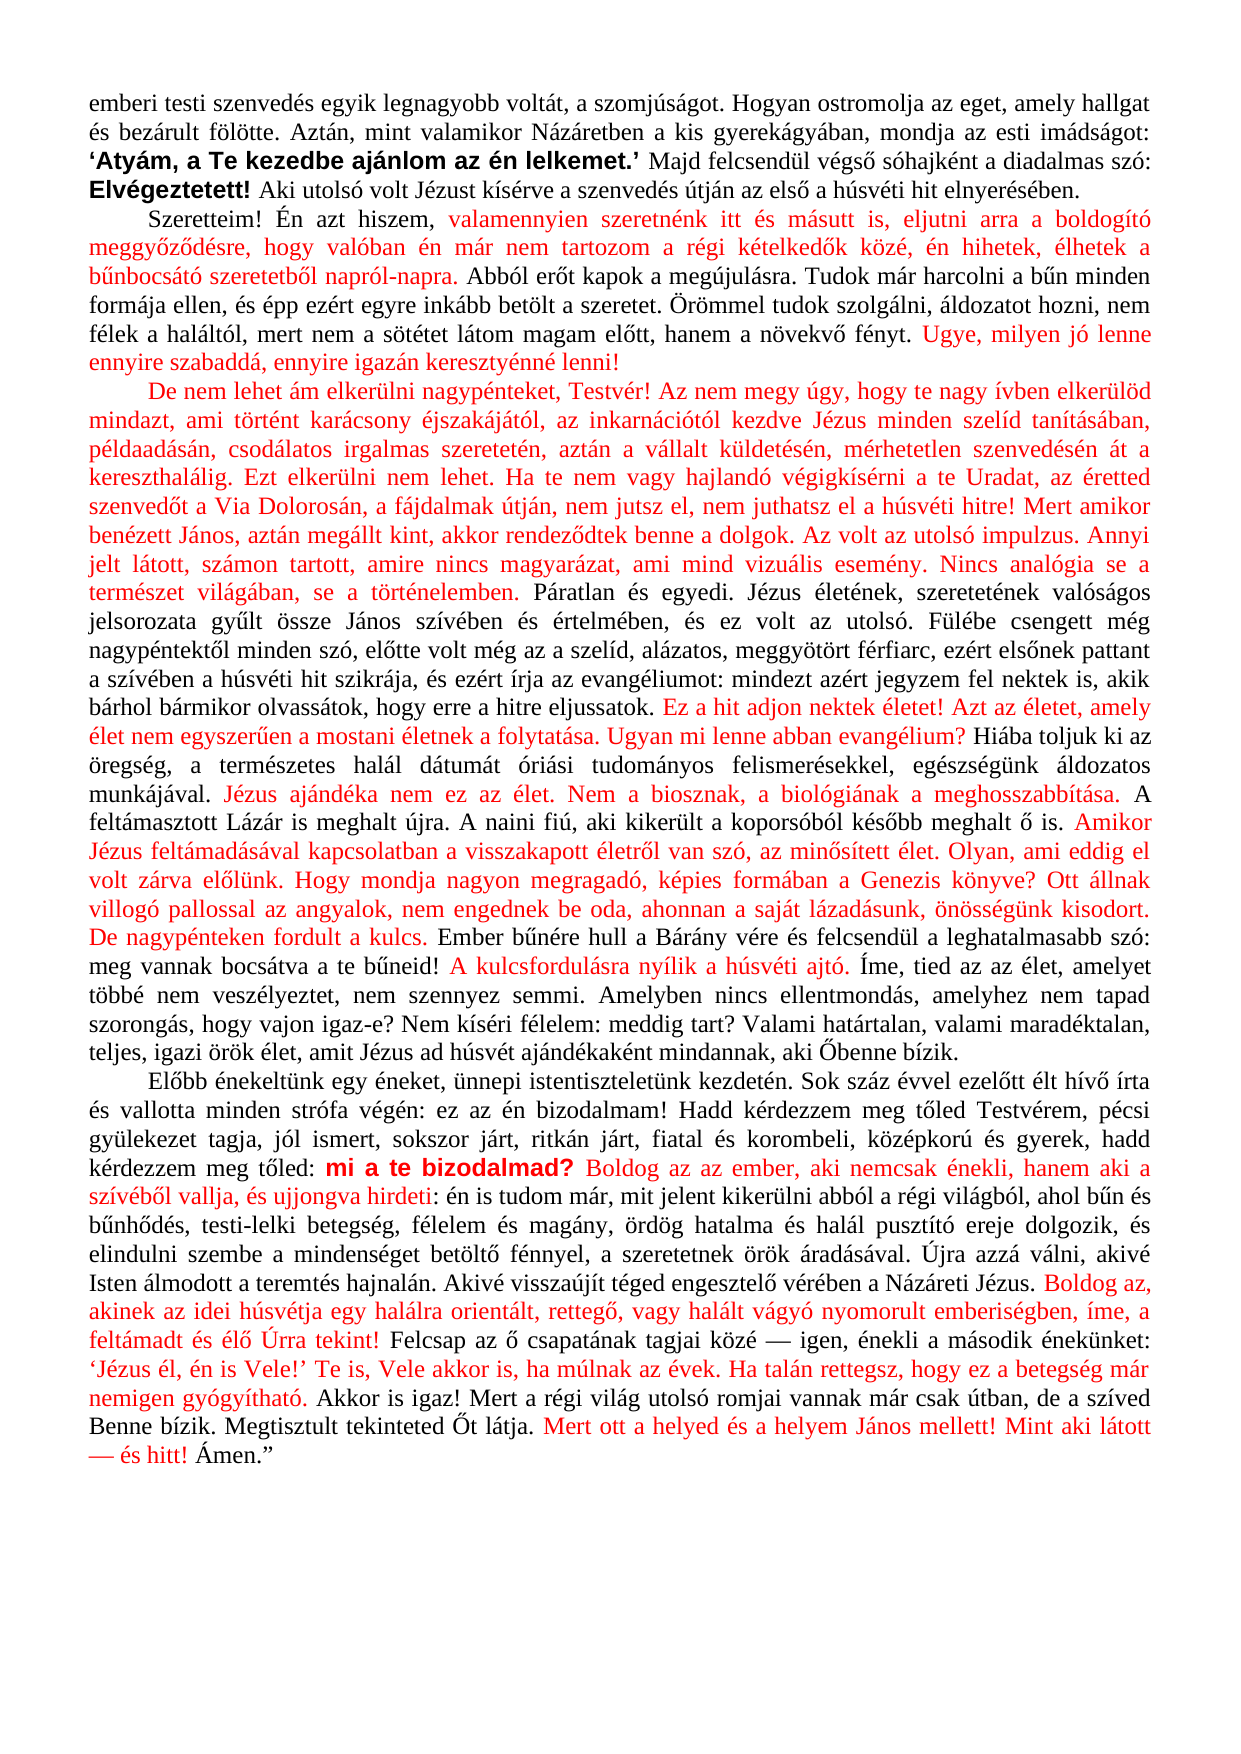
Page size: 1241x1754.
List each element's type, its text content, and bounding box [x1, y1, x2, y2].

text emberi testi szenvedés egyik legnagyobb voltát, a szomjúságot. Hogyan ostromolja az eget, amely hallgat és bezárult fölötte. Aztán, mint valamikor Názáretben a kis gyerekágyában, mondja az esti imádságot: ‘Atyám, a Te kezedbe ajánlom az én lelkemet.’ Majd felcsendül végső sóhajként a diadalmas szó: Elvégeztetett! Aki utolsó volt Jézust kísérve a szenvedés útján az első a húsvéti hit elnyerésében. [88, 88, 1152, 204]
text De nem lehet ám elkerülni nagypénteket, Testvér! Az nem megy úgy, hogy te nagy ívben elkerülöd mindazt, ami történt karácsony éjszakájától, az inkarnációtól kezdve Jézus minden szelíd tanításában, példaadásán, csodálatos irgalmas szeretetén, aztán a vállalt küldetésén, mérhetetlen szenvedésén át a kereszthalálig. Ezt elkerülni nem lehet. Ha te nem vagy hajlandó végigkísérni a te Uradat, az éretted szenvedőt a Via Dolorosán, a fájdalmak útján, nem jutsz el, nem juthatsz el a húsvéti hitre! Mert amikor benézett János, aztán megállt kint, akkor rendeződtek benne a dolgok. Az volt az utolsó impulzus. Annyi jelt látott, számon tartott, amire nincs magyarázat, ami mind vizuális esemény. Nincs analógia se a természet világában, se a történelemben. Páratlan és egyedi. Jézus életének, szeretetének valóságos jelsorozata gyűlt össze János szívében és értelmében, és ez volt az utolsó. Fülébe csengett még nagypéntektől minden szó, előtte volt még az a szelíd, alázatos, meggyötört férfiarc, ezért elsőnek pattant a szívében a húsvéti hit szikrája, és ezért írja az evangéliumot: mindezt azért jegyzem fel nektek is, akik bárhol bármikor olvassátok, hogy erre a hitre eljussatok. Ez a hit adjon nektek életet! Azt az életet, amely élet nem egyszerűen a mostani életnek a folytatása. Ugyan mi lenne abban evangélium? Hiába toljuk ki az öregség, a természetes halál dátumát óriási tudományos felismerésekkel, egészségünk áldozatos munkájával. Jézus ajándéka nem ez az élet. Nem a biosznak, a biológiának a meghosszabbítása. A feltámasztott Lázár is meghalt újra. A naini fiú, aki kikerült a koporsóból később meghalt ő is. Amikor Jézus feltámadásával kapcsolatban a visszakapott életről van szó, az minősített élet. Olyan, ami eddig el volt zárva előlünk. Hogy mondja nagyon megragadó, képies formában a Genezis könyve? Ott állnak villogó pallossal az angyalok, nem engednek be oda, ahonnan a saját lázadásunk, önösségünk kisodort. De nagypénteken fordult a kulcs. Ember bűnére hull a Bárány vére és felcsendül a leghatalmasabb szó: meg vannak bocsátva a te bűneid! A kulcsfordulásra nyílik a húsvéti ajtó. Íme, tied az az élet, amelyet többé nem veszélyeztet, nem szennyez semmi. Amelyben nincs ellentmondás, amelyhez nem tapad szorongás, hogy vajon igaz‑e? Nem kíséri félelem: meddig tart? Valami határtalan, valami maradéktalan, teljes, igazi örök élet, amit Jézus ad húsvét ajándékaként mindannak, aki Őbenne bízik. [88, 376, 1152, 1066]
text Előbb énekeltünk egy éneket, ünnepi istentiszteletünk kezdetén. Sok száz évvel ezelőtt élt hívő írta és vallotta minden strófa végén: ez az én bizodalmam! Hadd kérdezzem meg tőled Testvérem, pécsi gyülekezet tagja, jól ismert, sokszor járt, ritkán járt, fiatal és korombeli, középkorú és gyerek, hadd kérdezzem meg tőled: mi a te bizodalmad? Boldog az az ember, aki nemcsak énekli, hanem aki a szívéből vallja, és ujjongva hirdeti: én is tudom már, mit jelent kikerülni abból a régi világból, ahol bűn és bűnhődés, testi-lelki betegség, félelem és magány, ördög hatalma és halál pusztító ereje dolgozik, és elindulni szembe a mindenséget betöltő fénnyel, a szeretetnek örök áradásával. Újra azzá válni, akivé Isten álmodott a teremtés hajnalán. Akivé visszaújít téged engesztelő vérében a Názáreti Jézus. Boldog az, akinek az idei húsvétja egy halálra orientált, rettegő, vagy halált vágyó nyomorult emberiségben, íme, a feltámadt és élő Úrra tekint! Felcsap az ő csapatának tagjai közé — igen, énekli a második énekünket: ‘Jézus él, én is Vele!’ Te is, Vele akkor is, ha múlnak az évek. Ha talán rettegsz, hogy ez a betegség már nemigen gyógyítható. Akkor is igaz! Mert a régi világ utolsó romjai vannak már csak útban, de a szíved Benne bízik. Megtisztult tekinteted Őt látja. Mert ott a helyed és a helyem János mellett! Mint aki látott — és hitt! Ámen.” [88, 1066, 1152, 1469]
text Szeretteim! Én azt hiszem, valamennyien szeretnénk itt és másutt is, eljutni arra a boldogító meggyőződésre, hogy valóban én már nem tartozom a régi kételkedők közé, én hihetek, élhetek a bűnbocsátó szeretetből napról-napra. Abból erőt kapok a megújulásra. Tudok már harcolni a bűn minden formája ellen, és épp ezért egyre inkább betölt a szeretet. Örömmel tudok szolgálni, áldozatot hozni, nem félek a haláltól, mert nem a sötétet látom magam előtt, hanem a növekvő fényt. Ugye, milyen jó lenne ennyire szabaddá, ennyire igazán keresztyénné lenni! [88, 204, 1152, 376]
